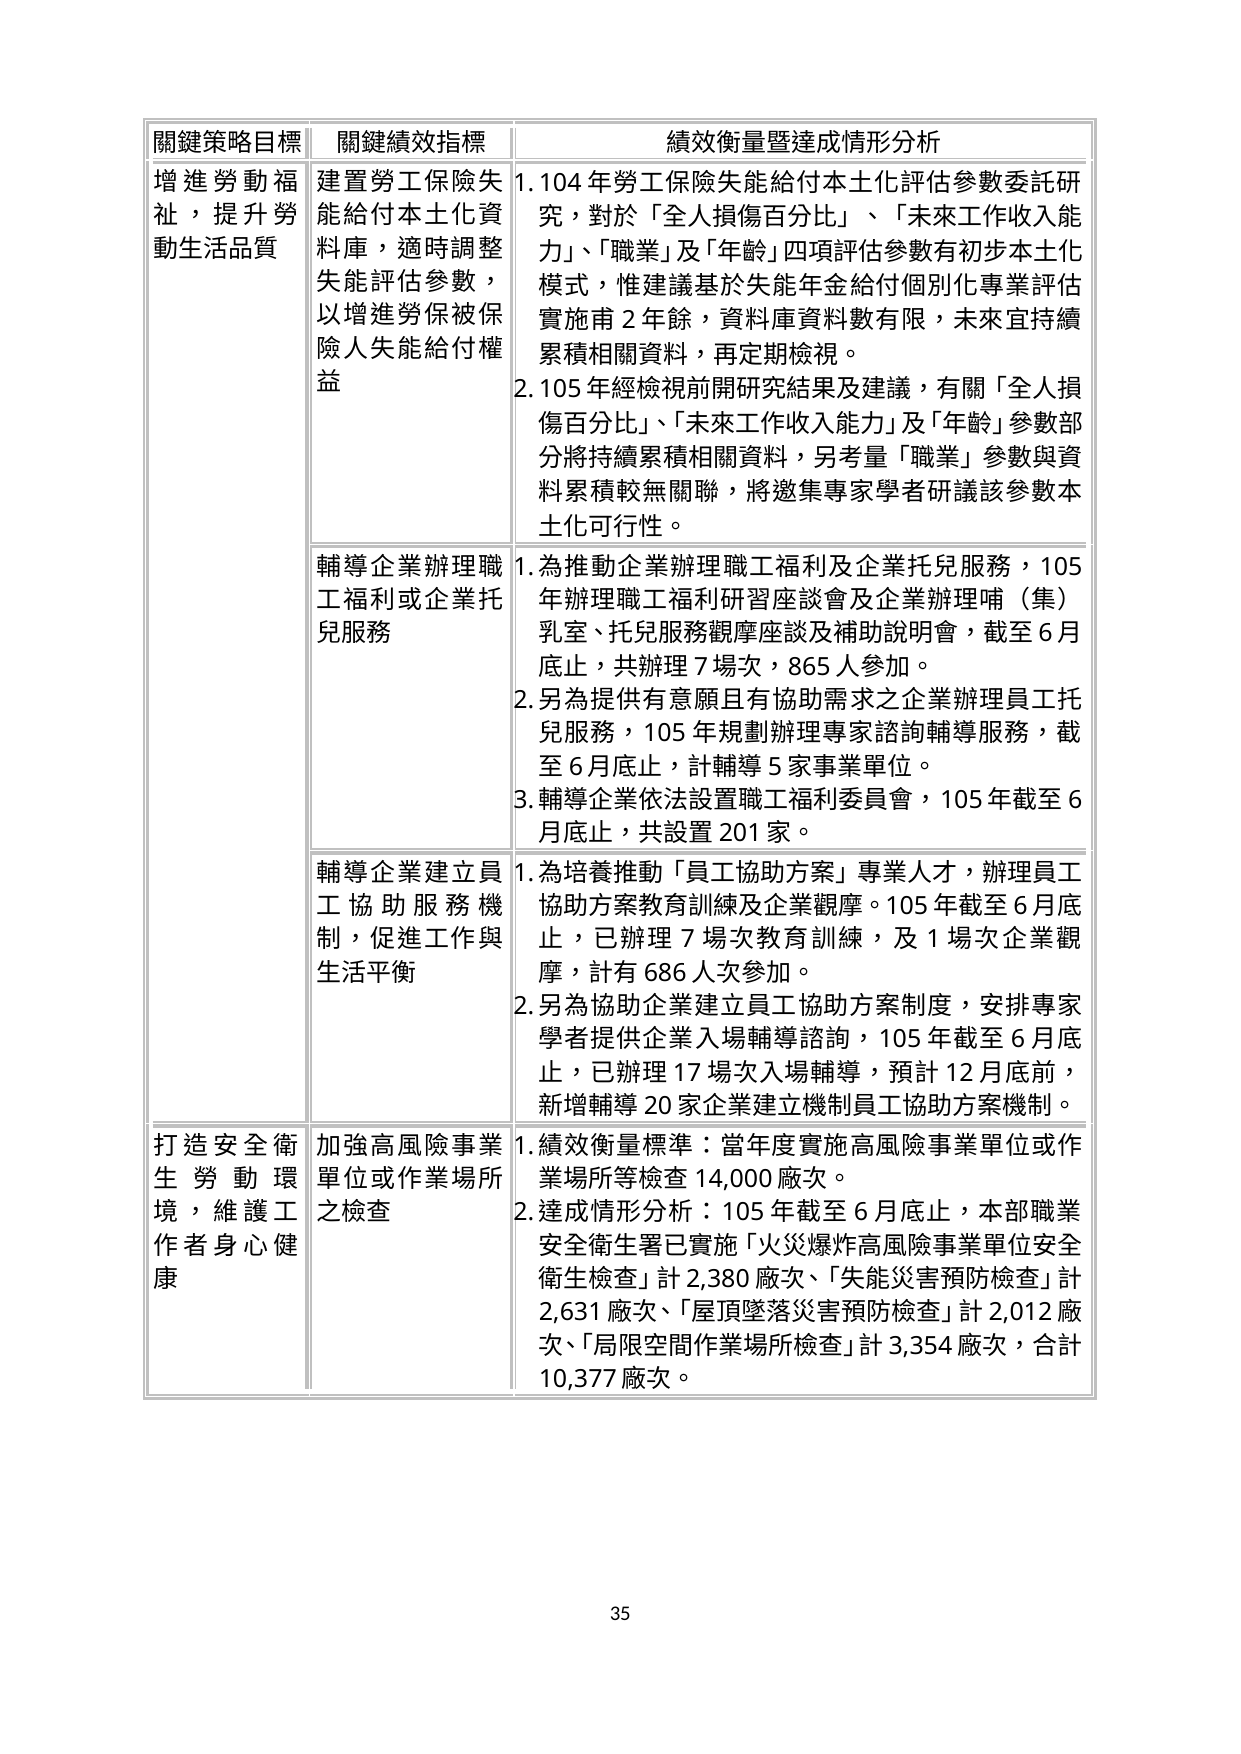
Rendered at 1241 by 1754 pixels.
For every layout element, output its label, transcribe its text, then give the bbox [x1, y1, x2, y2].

table_cell 增進勞動福祉，提升勞動生活品質 [146, 158, 308, 1121]
table_cell 104年勞工保險失能給付本土化評估參數委託研究，對於「全人損傷百分比」、「未來工作收入能力」、「職業」及「年齡」四項評估參數有初步本土化模式，惟建議基於失能年金給付個別化專業評估實施甫2年餘，資料庫資料數有限，未來宜持續累積相關資料，再定期檢視。 105年經檢視前開研究結果及建議，有關「全人損傷百分比」、「未來工作收入能力」及「年齡」參數部分將持續累積相關資料，另考量「職業」參數與資料累積較無關聯，將邀集專家學者研議該參數本土化可行性。 [513, 158, 1094, 542]
table_header 績效衡量暨達成情形分析 [513, 120, 1094, 158]
table_cell 加強高風險事業單位或作業場所之檢查 [309, 1121, 513, 1394]
table_header 關鍵績效指標 [309, 120, 513, 158]
table_cell 為推動企業辦理職工福利及企業托兒服務，105年辦理職工福利研習座談會及企業辦理哺（集）乳室、托兒服務觀摩座談及補助說明會，截至6月底止，共辦理7場次，865人參加。 另為提供有意願且有協助需求之企業辦理員工托兒服務，105年規劃辦理專家諮詢輔導服務，截至6月底止，計輔導5家事業單位。 輔導企業依法設置職工福利委員會，105年截至6月底止，共設置201家。 [513, 542, 1094, 848]
table_cell 為培養推動「員工協助方案」專業人才，辦理員工協助方案教育訓練及企業觀摩。105年截至6月底止，已辦理7場次教育訓練，及1場次企業觀摩，計有686人次參加。 另為協助企業建立員工協助方案制度，安排專家學者提供企業入場輔導諮詢，105年截至6月底止，已辦理17場次入場輔導，預計12月底前，新增輔導20家企業建立機制員工協助方案機制。 [513, 848, 1094, 1121]
table_cell 輔導企業辦理職工福利或企業托兒服務 [312, 548, 510, 848]
table_header 關鍵策略目標 [149, 124, 308, 158]
table_cell 績效衡量標準：當年度實施高風險事業單位或作業場所等檢查 14,000廠次。 達成情形分析：105年截至6月底止，本部職業安全衛生署已實施「火災爆炸高風險事業單位安全衛生檢查」計2,380廠次、「失能災害預防檢查」計2,631廠次、「屋頂墜落災害預防檢查」計2,012廠次、「局限空間作業場所檢查」計3,354廠次，合計10,377廠次。 [513, 1121, 1094, 1394]
table_cell 輔導企業建立員工協助服務機制，促進工作與生活平衡 [312, 855, 510, 1121]
table_cell 建置勞工保險失能給付本土化資料庫，適時調整失能評估參數，以增進勞保被保險人失能給付權益 [312, 164, 510, 542]
table_cell 打造安全衛生勞動環境，維護工作者身心健康 [146, 1121, 308, 1394]
